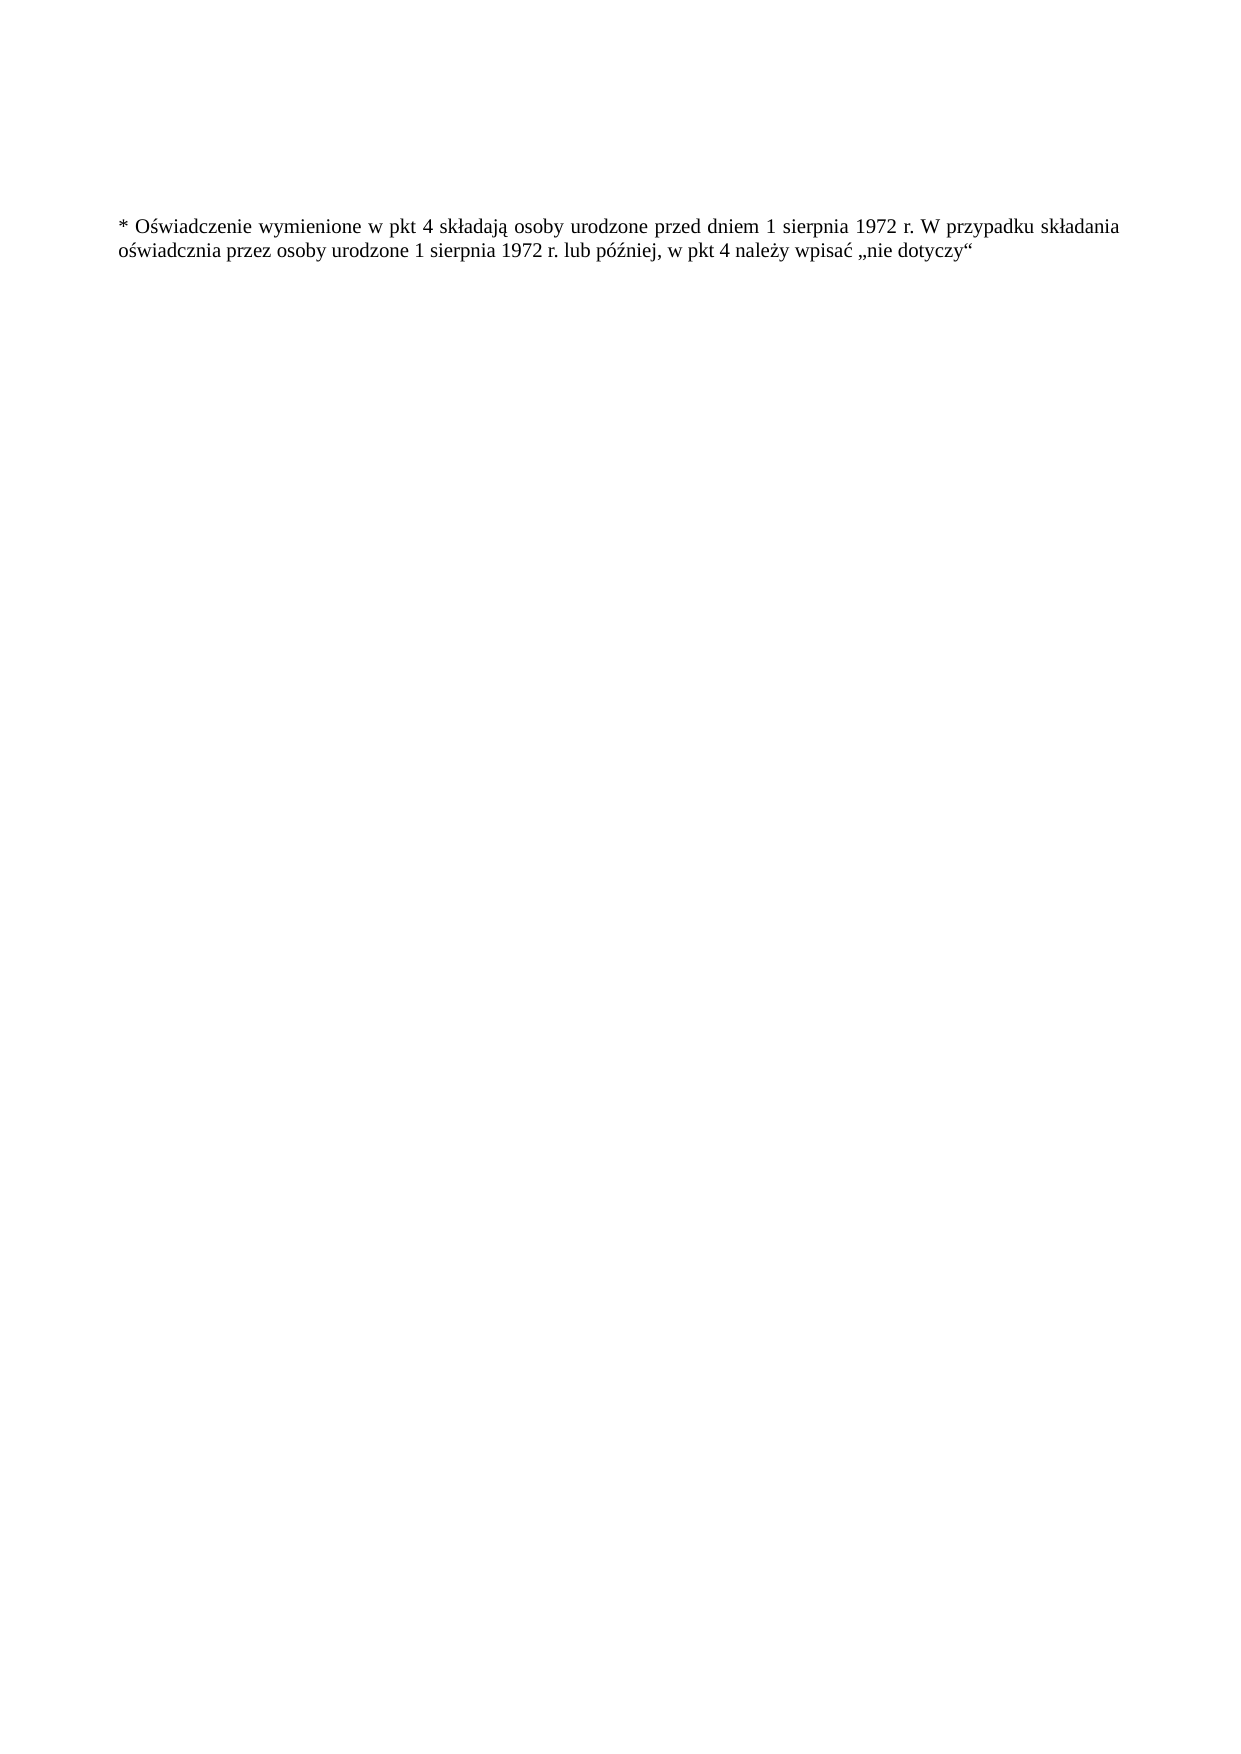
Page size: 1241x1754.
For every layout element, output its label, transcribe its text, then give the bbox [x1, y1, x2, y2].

text * Oświadczenie wymienione w pkt 4 składają osoby urodzone przed dniem 1 sierpnia 1972 r. W przypadku składania oświadcznia przez osoby urodzone 1 sierpnia 1972 r. lub później, w pkt 4 należy wpisać „nie dotyczy“ [118, 214, 1122, 262]
